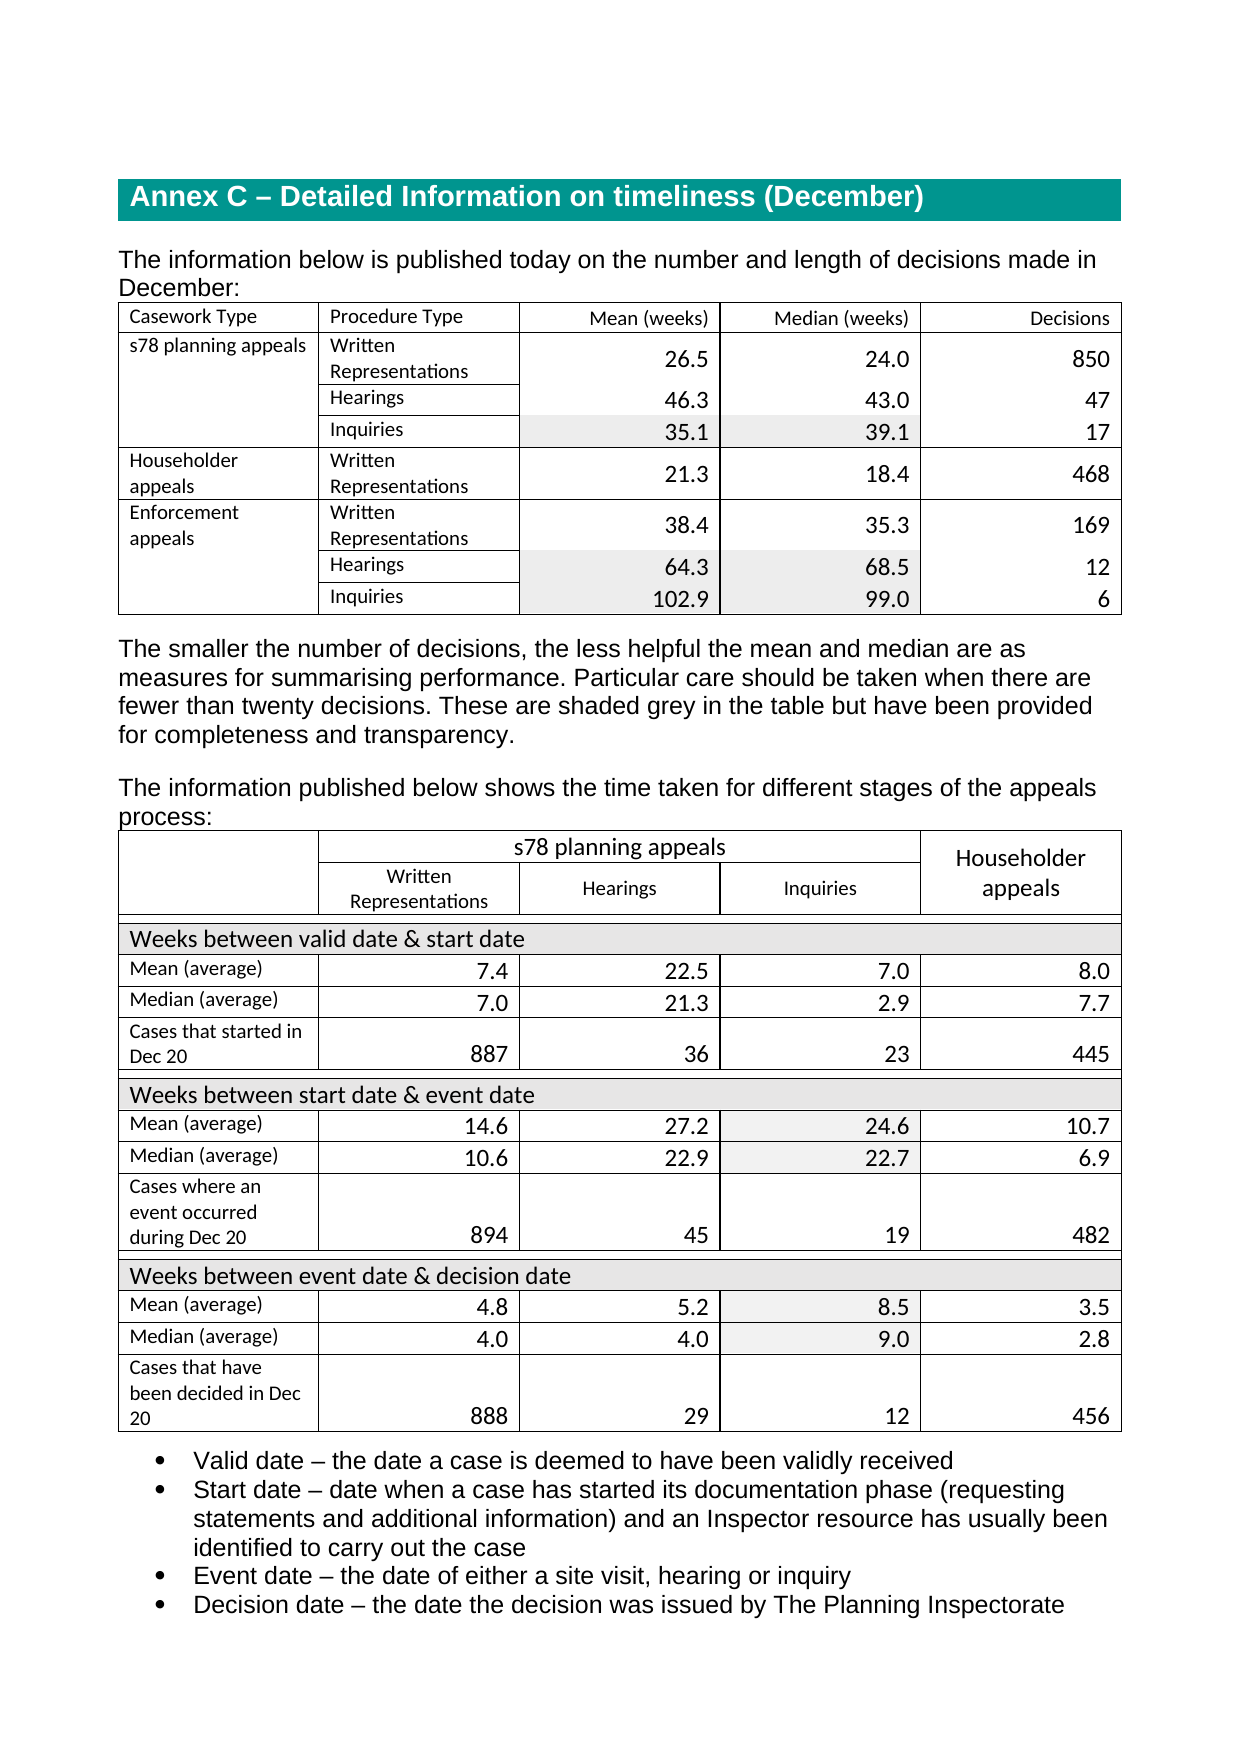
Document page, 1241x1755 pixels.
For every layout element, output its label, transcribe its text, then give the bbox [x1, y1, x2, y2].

list Decision date – the date the decision was issued by The Planning Inspectorate [156, 1590, 1122, 1619]
table_cell 9.0 [721, 1323, 920, 1353]
list Start date – date when a case has started its documentation phase (requesting statements and additional information) and an Inspector resource has usually been identified to carry out the case [156, 1475, 1122, 1561]
table_cell 6 [921, 582, 1121, 613]
table_cell 45 [520, 1174, 719, 1250]
table_cell Inquiries [721, 863, 920, 914]
text The information below is published today on the number and length of decisions made in December: [118, 245, 1122, 302]
table_cell s78 planning appeals [119, 333, 318, 447]
table_cell 46.3 [520, 384, 719, 415]
table_cell Weeks between event date & decision date [119, 1260, 1121, 1290]
table_cell 482 [921, 1174, 1121, 1250]
table_cell Weeks between valid date & start date [119, 924, 1121, 954]
table_cell Written Representations [319, 333, 519, 383]
table_cell 894 [319, 1174, 519, 1250]
table_cell 24.0 [721, 333, 920, 383]
table_cell 26.5 [520, 333, 719, 383]
table_cell Mean (average) [119, 955, 318, 986]
table_cell 468 [921, 448, 1121, 498]
table_cell 887 [319, 1018, 519, 1069]
table_header Procedure Type [319, 303, 519, 332]
table_cell 6.9 [921, 1142, 1121, 1173]
table_cell Householder appeals [119, 448, 318, 498]
table_cell Hearings [520, 863, 719, 914]
table_cell 2.8 [921, 1323, 1121, 1353]
table_cell 22.5 [520, 955, 719, 986]
table_cell 7.4 [319, 955, 519, 986]
table_cell 850 [921, 333, 1121, 383]
table_cell 456 [921, 1355, 1121, 1431]
table_cell 102.9 [520, 582, 719, 613]
table_cell Written Representations [319, 500, 519, 550]
table_header Annex C – Detailed Information on timeliness (December) [118, 179, 1121, 221]
table_cell 3.5 [921, 1291, 1121, 1322]
table_cell 39.1 [721, 415, 920, 447]
table_cell 35.3 [721, 500, 920, 550]
table_cell 445 [921, 1018, 1121, 1069]
text The smaller the number of decisions, the less helpful the mean and median are as measures for summarising performance. Particular care should be taken when there are fewer than twenty decisions. These are shaded grey in the table but have been provided for completeness and transparency. [118, 634, 1122, 749]
table_cell Cases that have been decided in Dec 20 [119, 1355, 318, 1431]
table_cell [119, 1251, 1121, 1259]
table_cell Cases where an event occurred during Dec 20 [119, 1174, 318, 1250]
table_header Decisions [921, 303, 1121, 332]
table_cell 38.4 [520, 500, 719, 550]
table_cell Weeks between start date & event date [119, 1079, 1121, 1109]
table_cell 18.4 [721, 448, 920, 498]
list Event date – the date of either a site visit, hearing or inquiry [156, 1561, 1122, 1590]
table_cell Median (average) [119, 1142, 318, 1173]
table_cell 8.0 [921, 955, 1121, 986]
table_cell 2.9 [721, 987, 920, 1017]
table_cell 169 [921, 500, 1121, 550]
table_cell 888 [319, 1355, 519, 1431]
table_cell 10.6 [319, 1142, 519, 1173]
table_cell 12 [921, 550, 1121, 582]
table_cell Hearings [319, 551, 519, 582]
table_cell 14.6 [319, 1111, 519, 1141]
table_cell 10.7 [921, 1111, 1121, 1141]
table_cell 17 [921, 415, 1121, 447]
table_cell 27.2 [520, 1111, 719, 1141]
table_cell Inquiries [319, 416, 519, 447]
table_cell 24.6 [721, 1111, 920, 1141]
text The information published below shows the time taken for different stages of the appeals process: [118, 773, 1122, 830]
table_cell Written Representations [319, 863, 519, 914]
table_cell 22.7 [721, 1142, 920, 1173]
table_cell Cases that started in Dec 20 [119, 1018, 318, 1069]
table_header Casework Type [119, 303, 318, 332]
table_cell 43.0 [721, 384, 920, 415]
table_cell Median (average) [119, 1323, 318, 1353]
table_cell 8.5 [721, 1291, 920, 1322]
table_cell Median (average) [119, 987, 318, 1017]
table_cell 29 [520, 1355, 719, 1431]
table_header [119, 831, 318, 914]
list Valid date – the date a case is deemed to have been validly received [156, 1446, 1122, 1475]
table_header Mean (weeks) [520, 303, 719, 332]
table_cell Mean (average) [119, 1291, 318, 1322]
table_header Median (weeks) [721, 303, 920, 332]
table_cell 7.0 [319, 987, 519, 1017]
table_cell 19 [721, 1174, 920, 1250]
table_cell 68.5 [721, 550, 920, 582]
table_cell 47 [921, 384, 1121, 415]
table_cell Hearings [319, 385, 519, 415]
table_cell [119, 915, 1121, 922]
table_cell 23 [721, 1018, 920, 1069]
table_cell Mean (average) [119, 1111, 318, 1141]
table_cell 7.0 [721, 955, 920, 986]
table_cell 5.2 [520, 1291, 719, 1322]
table_cell Inquiries [319, 583, 519, 613]
table_cell [119, 1070, 1121, 1078]
table_cell 99.0 [721, 582, 920, 613]
table_cell 4.0 [520, 1323, 719, 1353]
table_cell 4.8 [319, 1291, 519, 1322]
table_cell Enforcement appeals [119, 500, 318, 613]
table_header Householder appeals [921, 831, 1121, 914]
table_cell 64.3 [520, 550, 719, 582]
table_header s78 planning appeals [319, 831, 920, 862]
table_cell 12 [721, 1355, 920, 1431]
table_cell 36 [520, 1018, 719, 1069]
table_cell 21.3 [520, 448, 719, 498]
table_cell 22.9 [520, 1142, 719, 1173]
table_cell 7.7 [921, 987, 1121, 1017]
table_cell 21.3 [520, 987, 719, 1017]
table_cell 35.1 [520, 415, 719, 447]
table_cell Written Representations [319, 448, 519, 498]
table_cell 4.0 [319, 1323, 519, 1353]
